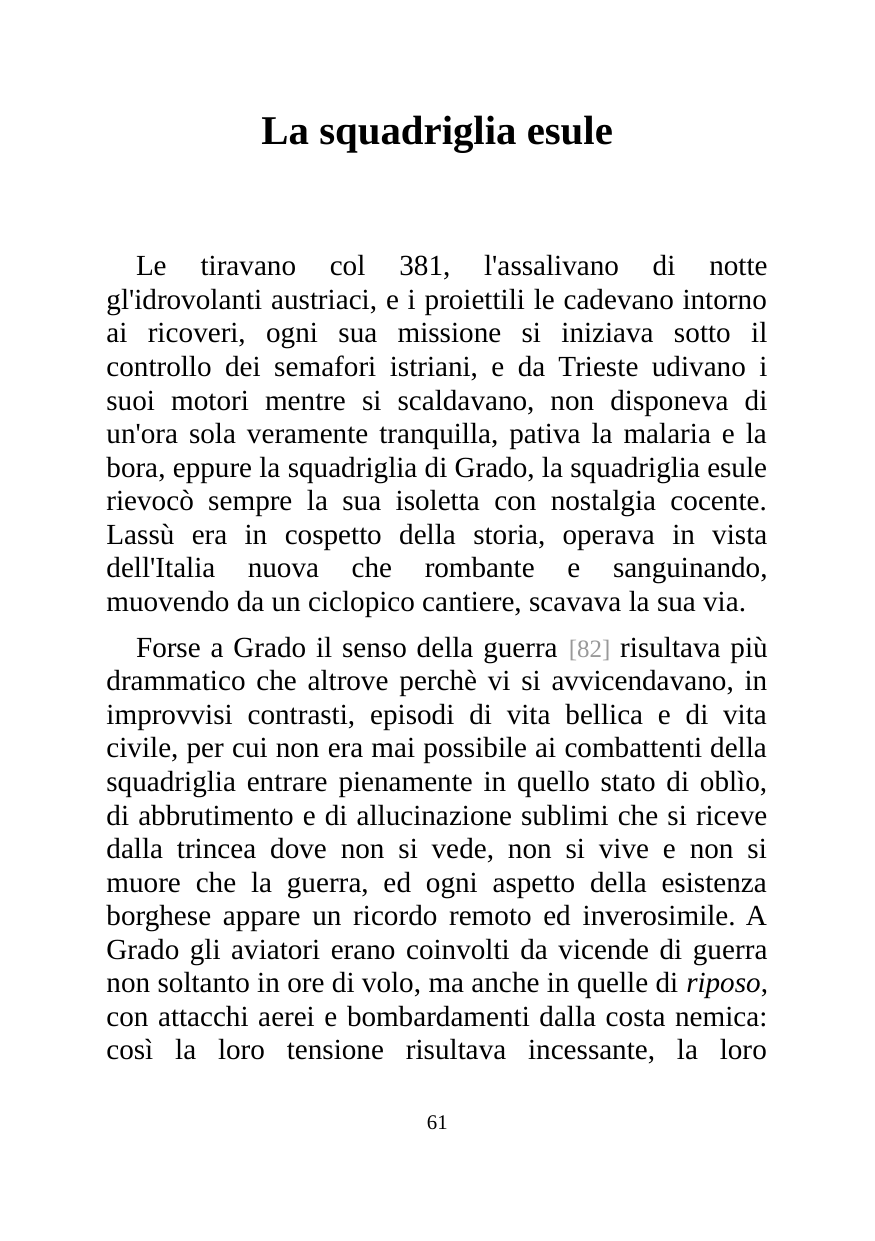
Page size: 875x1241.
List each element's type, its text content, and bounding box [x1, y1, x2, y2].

text Le tiravano col 381, l'assalivano di notte gl'idrovolanti austriaci, e i proiettili le cadevano intorno ai ricoveri, ogni sua missione si iniziava sotto il controllo dei semafori istriani, e da Trieste udivano i suoi motori mentre si scaldavano, non disponeva di un'ora sola veramente tranquilla, pativa la malaria e la bora, eppure la squadriglia di Grado, la squadriglia esule rievocò sempre la sua isoletta con nostalgia cocente. Lassù era in cospetto della storia, operava in vista dell'Italia nuova che rombante e sanguinando, muovendo da un ciclopico cantiere, scavava la sua via. [106, 248, 768, 617]
subtitle La squadriglia esule [106, 106, 768, 153]
text Forse a Grado il senso della guerra [82] risultava più drammatico che altrove perchè vi si avvicendavano, in improvvisi contrasti, episodi di vita bellica e di vita civile, per cui non era mai possibile ai combattenti della squadriglia entrare pienamente in quello stato di oblìo, di abbrutimento e di allucinazione sublimi che si riceve dalla trincea dove non si vede, non si vive e non si muore che la guerra, ed ogni aspetto della esistenza borghese appare un ricordo remoto ed inverosimile. A Grado gli aviatori erano coinvolti da vicende di guerra non soltanto in ore di volo, ma anche in quelle di riposo, con attacchi aerei e bombardamenti dalla costa nemica: così la loro tensione risultava incessante, la loro [106, 630, 768, 1066]
